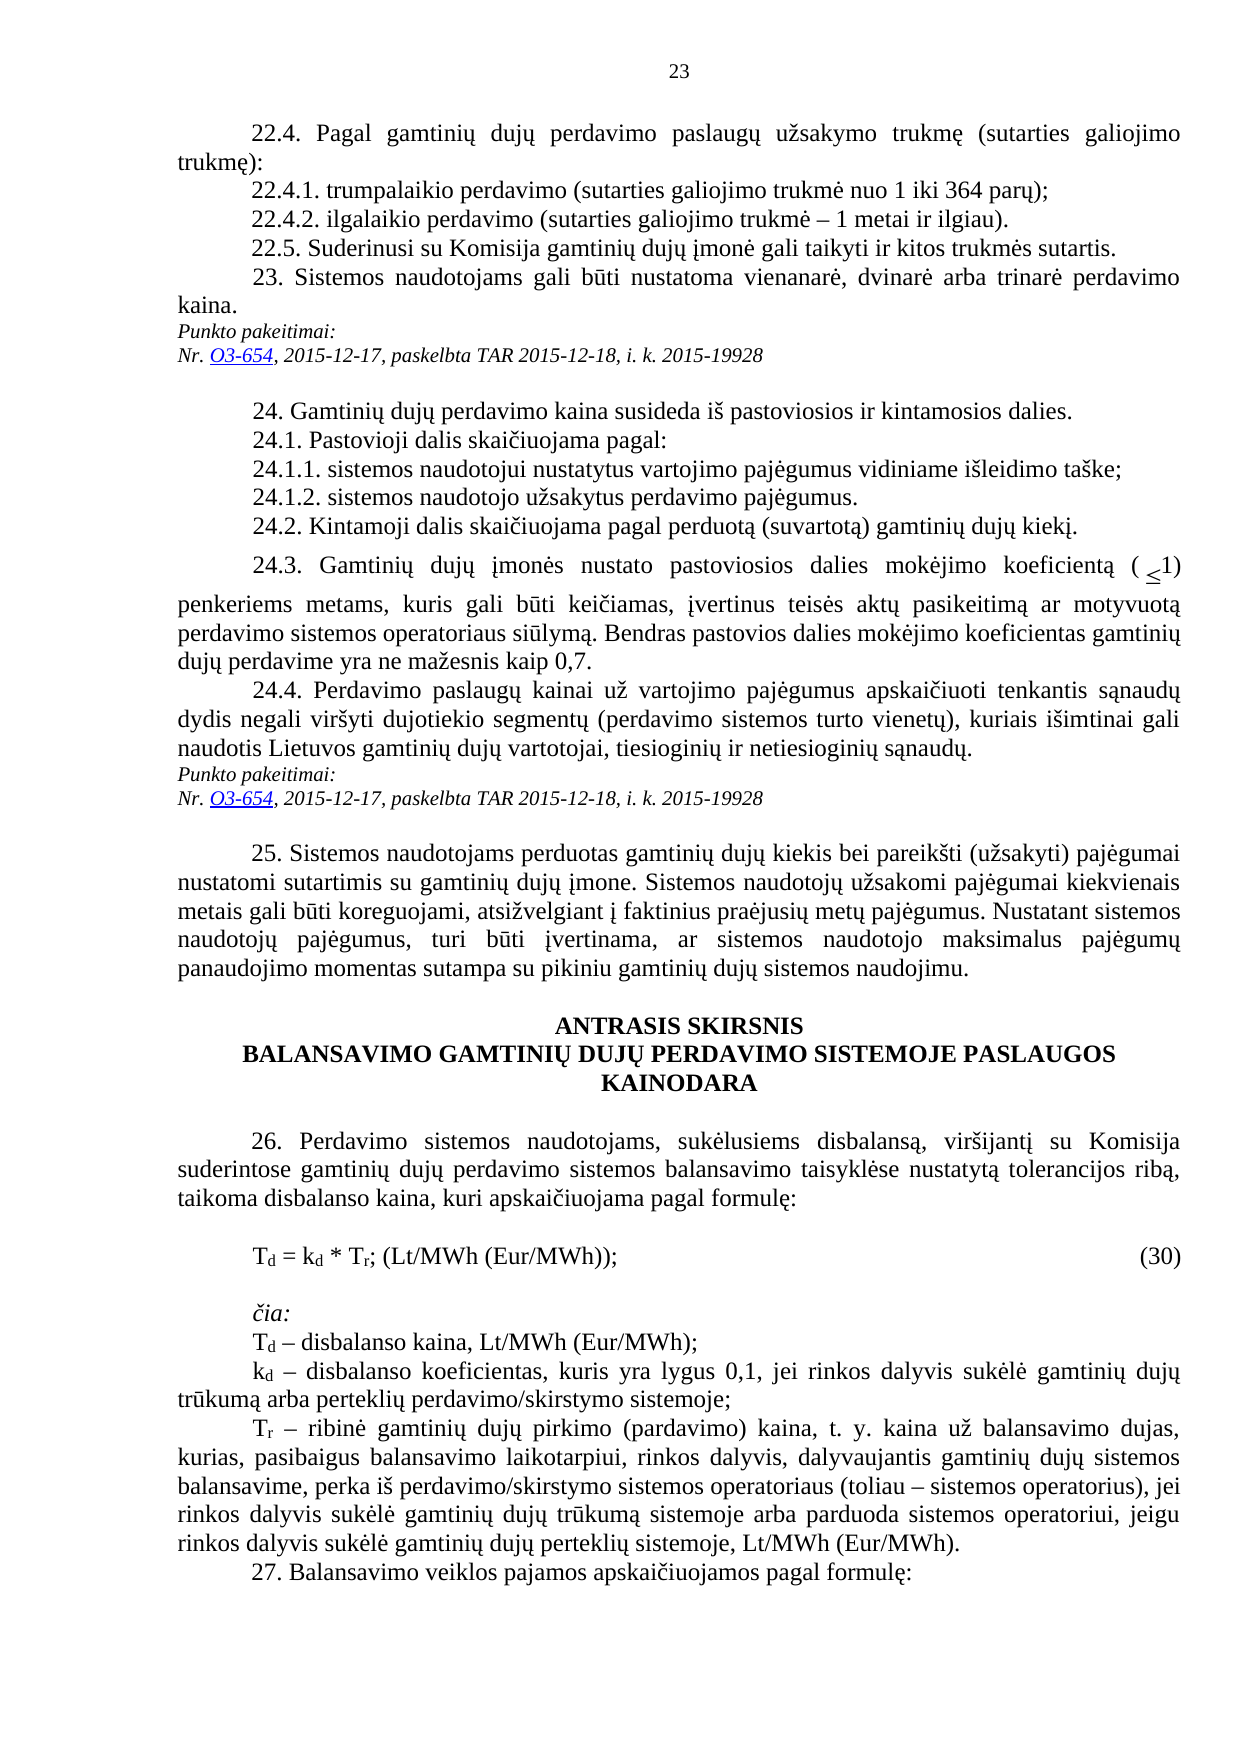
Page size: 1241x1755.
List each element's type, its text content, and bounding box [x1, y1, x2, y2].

text BALANSAVIMO GAMTINIŲ DUJŲ PERDAVIMO SISTEMOJE PASLAUGOS KAINODARA [177, 1039, 1181, 1097]
text Td – disbalanso kaina, Lt/MWh (Eur/MWh); [177, 1327, 1181, 1356]
text čia: [177, 1298, 1181, 1327]
text 22.5. Suderinusi su Komisija gamtinių dujų įmonė gali taikyti ir kitos trukmės sutartis. [177, 233, 1181, 262]
text 24.2. Kintamoji dalis skaičiuojama pagal perduotą (suvartotą) gamtinių dujų kiekį. [252, 511, 1181, 540]
text 22.4. Pagal gamtinių dujų perdavimo paslaugų užsakymo trukmę (sutarties galiojimo trukmę): [177, 118, 1181, 176]
text 22.4.2. ilgalaikio perdavimo (sutarties galiojimo trukmė – 1 metai ir ilgiau). [177, 204, 1181, 233]
text Punkto pakeitimai: [177, 761, 1181, 786]
text kd – disbalanso koeficientas, kuris yra lygus 0,1, jei rinkos dalyvis sukėlė gamtinių dujų trūkumą arba perteklių perdavimo/skirstymo sistemoje; [177, 1356, 1181, 1413]
text Punkto pakeitimai: [177, 319, 1181, 343]
text 23. Sistemos naudotojams gali būti nustatoma vienanarė, dvinarė arba trinarė perdavimo kaina. [177, 262, 1181, 319]
text 24.4. Perdavimo paslaugų kainai už vartojimo pajėgumus apskaičiuoti tenkantis sąnaudų dydis negali viršyti dujotiekio segmentų (perdavimo sistemos turto vienetų), kuriais išimtinai gali naudotis Lietuvos gamtinių dujų vartotojai, tiesioginių ir netiesioginių sąnaudų. [177, 675, 1181, 761]
text Nr. O3-654, 2015-12-17, paskelbta TAR 2015-12-18, i. k. 2015-19928 [177, 343, 1181, 367]
text 24.1.2. sistemos naudotojo užsakytus perdavimo pajėgumus. [177, 482, 1181, 511]
text 24.1. Pastovioji dalis skaičiuojama pagal: [177, 425, 1181, 454]
text 24.1.1. sistemos naudotojui nustatytus vartojimo pajėgumus vidiniame išleidimo taške; [177, 454, 1181, 482]
text Nr. O3-654, 2015-12-17, paskelbta TAR 2015-12-18, i. k. 2015-19928 [177, 786, 1181, 809]
text 22.4.1. trumpalaikio perdavimo (sutarties galiojimo trukmė nuo 1 iki 364 parų); [177, 176, 1181, 204]
text Tr – ribinė gamtinių dujų pirkimo (pardavimo) kaina, t. y. kaina už balansavimo dujas, kurias, pasibaigus balansavimo laikotarpiui, rinkos dalyvis, dalyvaujantis gamtinių dujų sistemos balansavime, perka iš perdavimo/skirstymo sistemos operatoriaus (toliau – sistemos operatorius), jei rinkos dalyvis sukėlė gamtinių dujų trūkumą sistemoje arba parduoda sistemos operatoriui, jeigu rinkos dalyvis sukėlė gamtinių dujų perteklių sistemoje, Lt/MWh (Eur/MWh). [177, 1413, 1181, 1557]
text ANTRASIS SKIRSNIS [177, 1011, 1181, 1039]
text 25. Sistemos naudotojams perduotas gamtinių dujų kiekis bei pareikšti (užsakyti) pajėgumai nustatomi sutartimis su gamtinių dujų įmone. Sistemos naudotojų užsakomi pajėgumai kiekvienais metais gali būti koreguojami, atsižvelgiant į faktinius praėjusių metų pajėgumus. Nustatant sistemos naudotojų pajėgumus, turi būti įvertinama, ar sistemos naudotojo maksimalus pajėgumų panaudojimo momentas sutampa su pikiniu gamtinių dujų sistemos naudojimu. [177, 838, 1181, 982]
text 26. Perdavimo sistemos naudotojams, sukėlusiems disbalansą, viršijantį su Komisija suderintose gamtinių dujų perdavimo sistemos balansavimo taisyklėse nustatytą tolerancijos ribą, taikoma disbalanso kaina, kuri apskaičiuojama pagal formulę: [177, 1126, 1181, 1212]
text 24.3. Gamtinių dujų įmonės nustato pastoviosios dalies mokėjimo koeficientą (1) penkeriems metams, kuris gali būti keičiamas, įvertinus teisės aktų pasikeitimą ar motyvuotą perdavimo sistemos operatoriaus siūlymą. Bendras pastovios dalies mokėjimo koeficientas gamtinių dujų perdavime yra ne mažesnis kaip 0,7. [177, 540, 1181, 675]
text 27. Balansavimo veiklos pajamos apskaičiuojamos pagal formulę: [177, 1557, 1181, 1586]
text 24. Gamtinių dujų perdavimo kaina susideda iš pastoviosios ir kintamosios dalies. [177, 396, 1181, 425]
text Td = kd * Tr; (Lt/MWh (Eur/MWh)); (30) [177, 1241, 1181, 1269]
